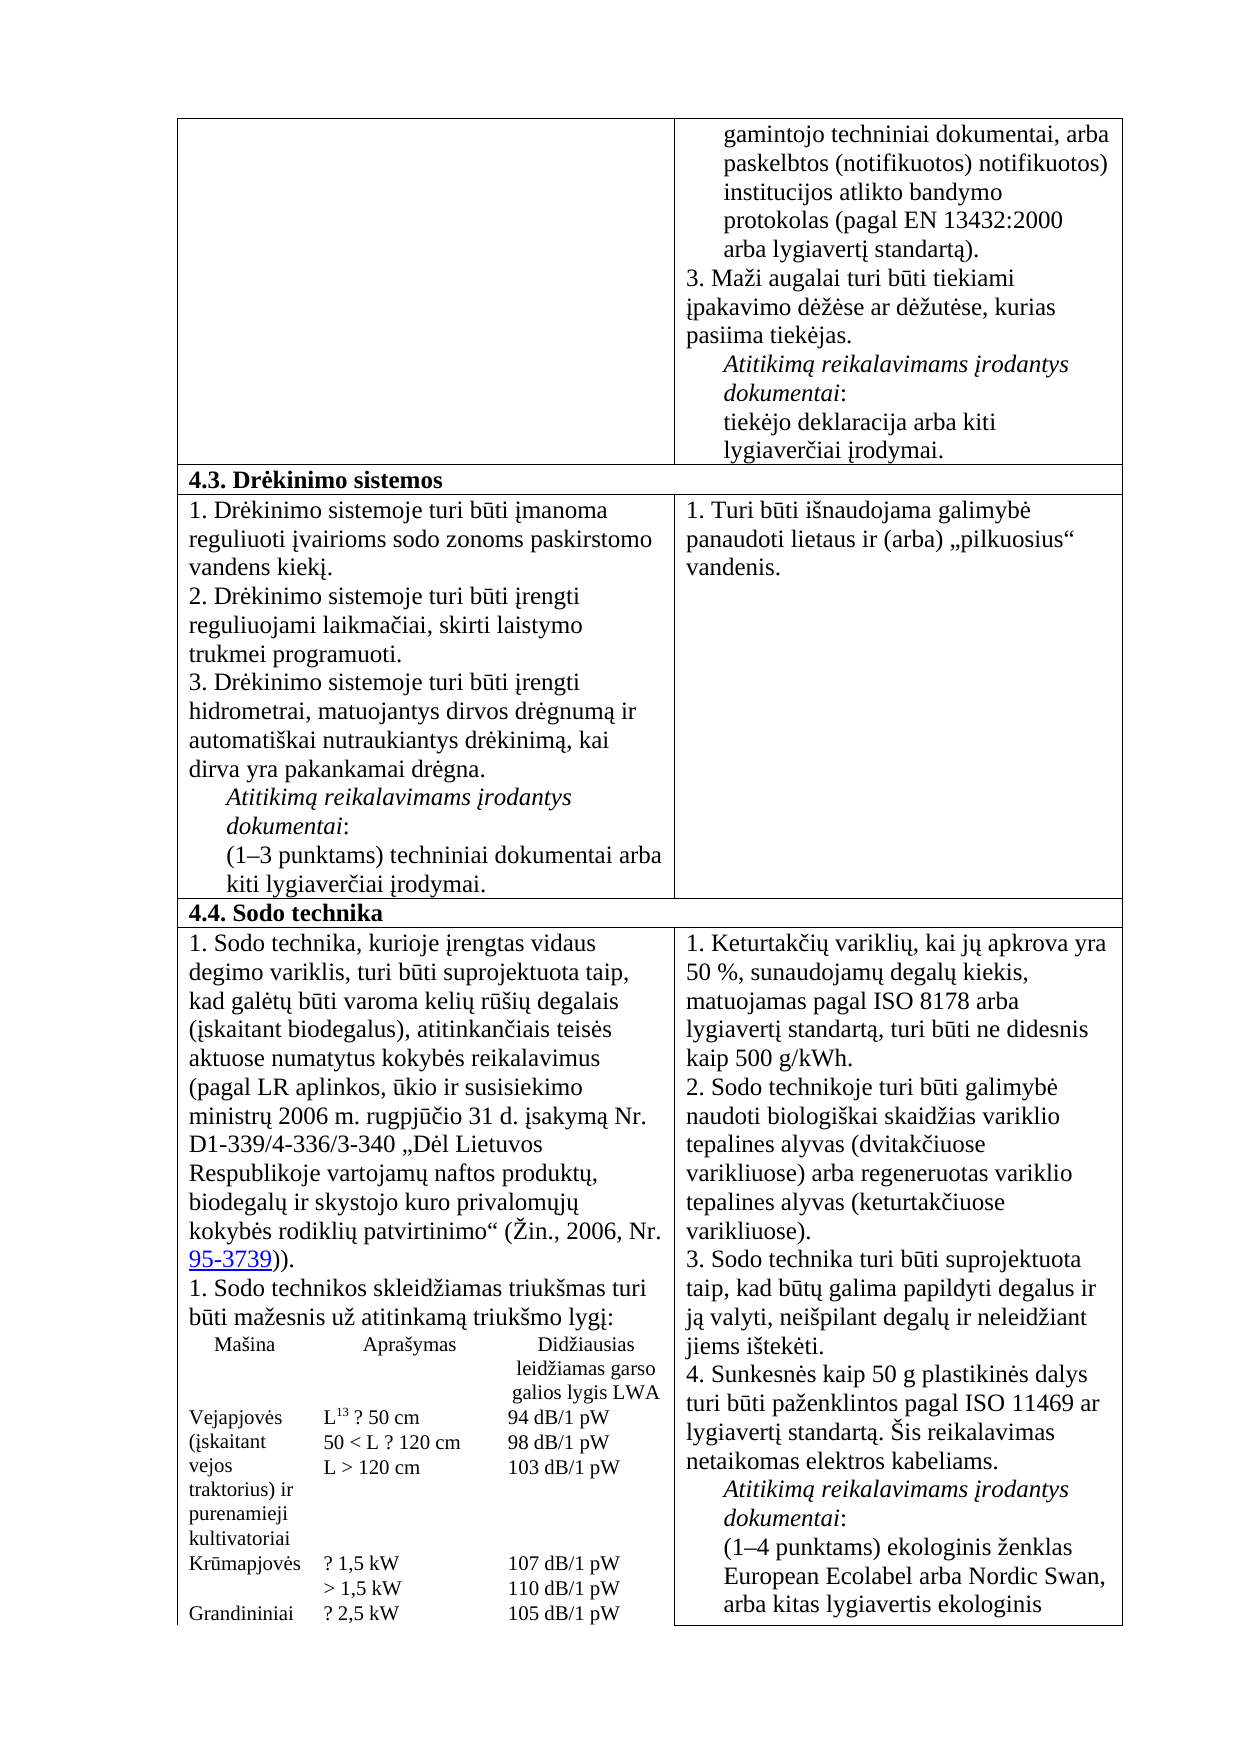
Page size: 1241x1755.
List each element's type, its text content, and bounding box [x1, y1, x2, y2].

table_cell 105 dB/1 pW [496, 1600, 674, 1625]
table_cell 107 dB/1 pW [496, 1550, 674, 1574]
table_cell 103 dB/1 pW [496, 1454, 674, 1549]
table_cell Krūmapjovės [178, 1550, 312, 1600]
table_cell 1. Sodo technika, kurioje įrengtas vidaus degimo variklis, turi būti suprojektuota taip, kad galėtų būti varoma kelių rūšių degalais (įskaitant biodegalus), atitinkančiais teisės aktuose numatytus kokybės reikalavimus (pagal LR aplinkos, ūkio ir susisiekimo ministrų 2006 m. rugpjūčio 31 d. įsakymą Nr. D1-339/4-336/3-340 „Dėl Lietuvos Respublikoje vartojamų naftos produktų, biodegalų ir skystojo kuro privalomųjų kokybės rodiklių patvirtinimo“ (Žin., 2006, Nr. 95-3739)). 1. Sodo technikos skleidžiamas triukšmas turi būti mažesnis už atitinkamą triukšmo lygį: [178, 928, 674, 1331]
table_cell [178, 119, 674, 464]
table_cell 94 dB/1 pW [496, 1404, 674, 1429]
table_cell L13 ?<= 50 cm [312, 1404, 496, 1429]
table_cell ?<= 2,5 kW [312, 1600, 496, 1625]
table_cell 98 dB/1 pW [496, 1429, 674, 1454]
table_cell 4.3. Drėkinimo sistemos [178, 465, 1122, 494]
table_cell 1. Keturtakčių variklių, kai jų apkrova yra 50 %, sunaudojamų degalų kiekis, matuojamas pagal ISO 8178 arba lygiavertį standartą, turi būti ne didesnis kaip 500 g/kWh. 2. Sodo technikoje turi būti galimybė naudoti biologiškai skaidžias variklio tepalines alyvas (dvitakčiuose varikliuose) arba regeneruotas variklio tepalines alyvas (keturtakčiuose varikliuose). 3. Sodo technika turi būti suprojektuota taip, kad būtų galima papildyti degalus ir ją valyti, neišpilant degalų ir neleidžiant jiems ištekėti. 4. Sunkesnės kaip 50 g plastikinės dalys turi būti paženklintos pagal ISO 11469 ar lygiavertį standartą. Šis reikalavimas netaikomas elektros kabeliams. Atitikimą reikalavimams įrodantys dokumentai: (1–4 punktams) ekologinis ženklas European Ecolabel arba Nordic Swan, arba kitas lygiavertis ekologinis [675, 928, 1122, 1625]
table_cell 4.4. Sodo technika [178, 899, 1122, 927]
table_cell ?<= 1,5 kW [312, 1550, 496, 1574]
table_cell 110 dB/1 pW [496, 1575, 674, 1600]
table_cell Grandininiai [178, 1600, 312, 1625]
table_cell Vejapjovės (įskaitant vejos traktorius) ir purenamieji kultivatoriai [178, 1404, 312, 1549]
table_cell > 1,5 kW [312, 1575, 496, 1600]
table_cell 1. Drėkinimo sistemoje turi būti įmanoma reguliuoti įvairioms sodo zonoms paskirstomo vandens kiekį. 2. Drėkinimo sistemoje turi būti įrengti reguliuojami laikmačiai, skirti laistymo trukmei programuoti. 3. Drėkinimo sistemoje turi būti įrengti hidrometrai, matuojantys dirvos drėgnumą ir automatiškai nutraukiantys drėkinimą, kai dirva yra pakankamai drėgna. Atitikimą reikalavimams įrodantys dokumentai: (1–3 punktams) techniniai dokumentai arba kiti lygiaverčiai įrodymai. [178, 495, 674, 897]
table_cell Aprašymas [312, 1331, 496, 1404]
table_cell L > 120 cm [312, 1454, 496, 1549]
table_cell Mašina [178, 1331, 312, 1404]
table_cell 50 < L ?<= 120 cm [312, 1429, 496, 1454]
table_cell 1. Turi būti išnaudojama galimybė panaudoti lietaus ir (arba) „pilkuosius“ vandenis. [675, 495, 1122, 897]
table_cell gamintojo techniniai dokumentai, arba paskelbtos (notifikuotos) notifikuotos) institucijos atlikto bandymo protokolas (pagal EN 13432:2000 arba lygiavertį standartą). 3. Maži augalai turi būti tiekiami įpakavimo dėžėse ar dėžutėse, kurias pasiima tiekėjas. Atitikimą reikalavimams įrodantys dokumentai: tiekėjo deklaracija arba kiti lygiaverčiai įrodymai. [675, 119, 1122, 464]
table_cell Didžiausias leidžiamas garso galios lygis LWA [496, 1331, 674, 1404]
